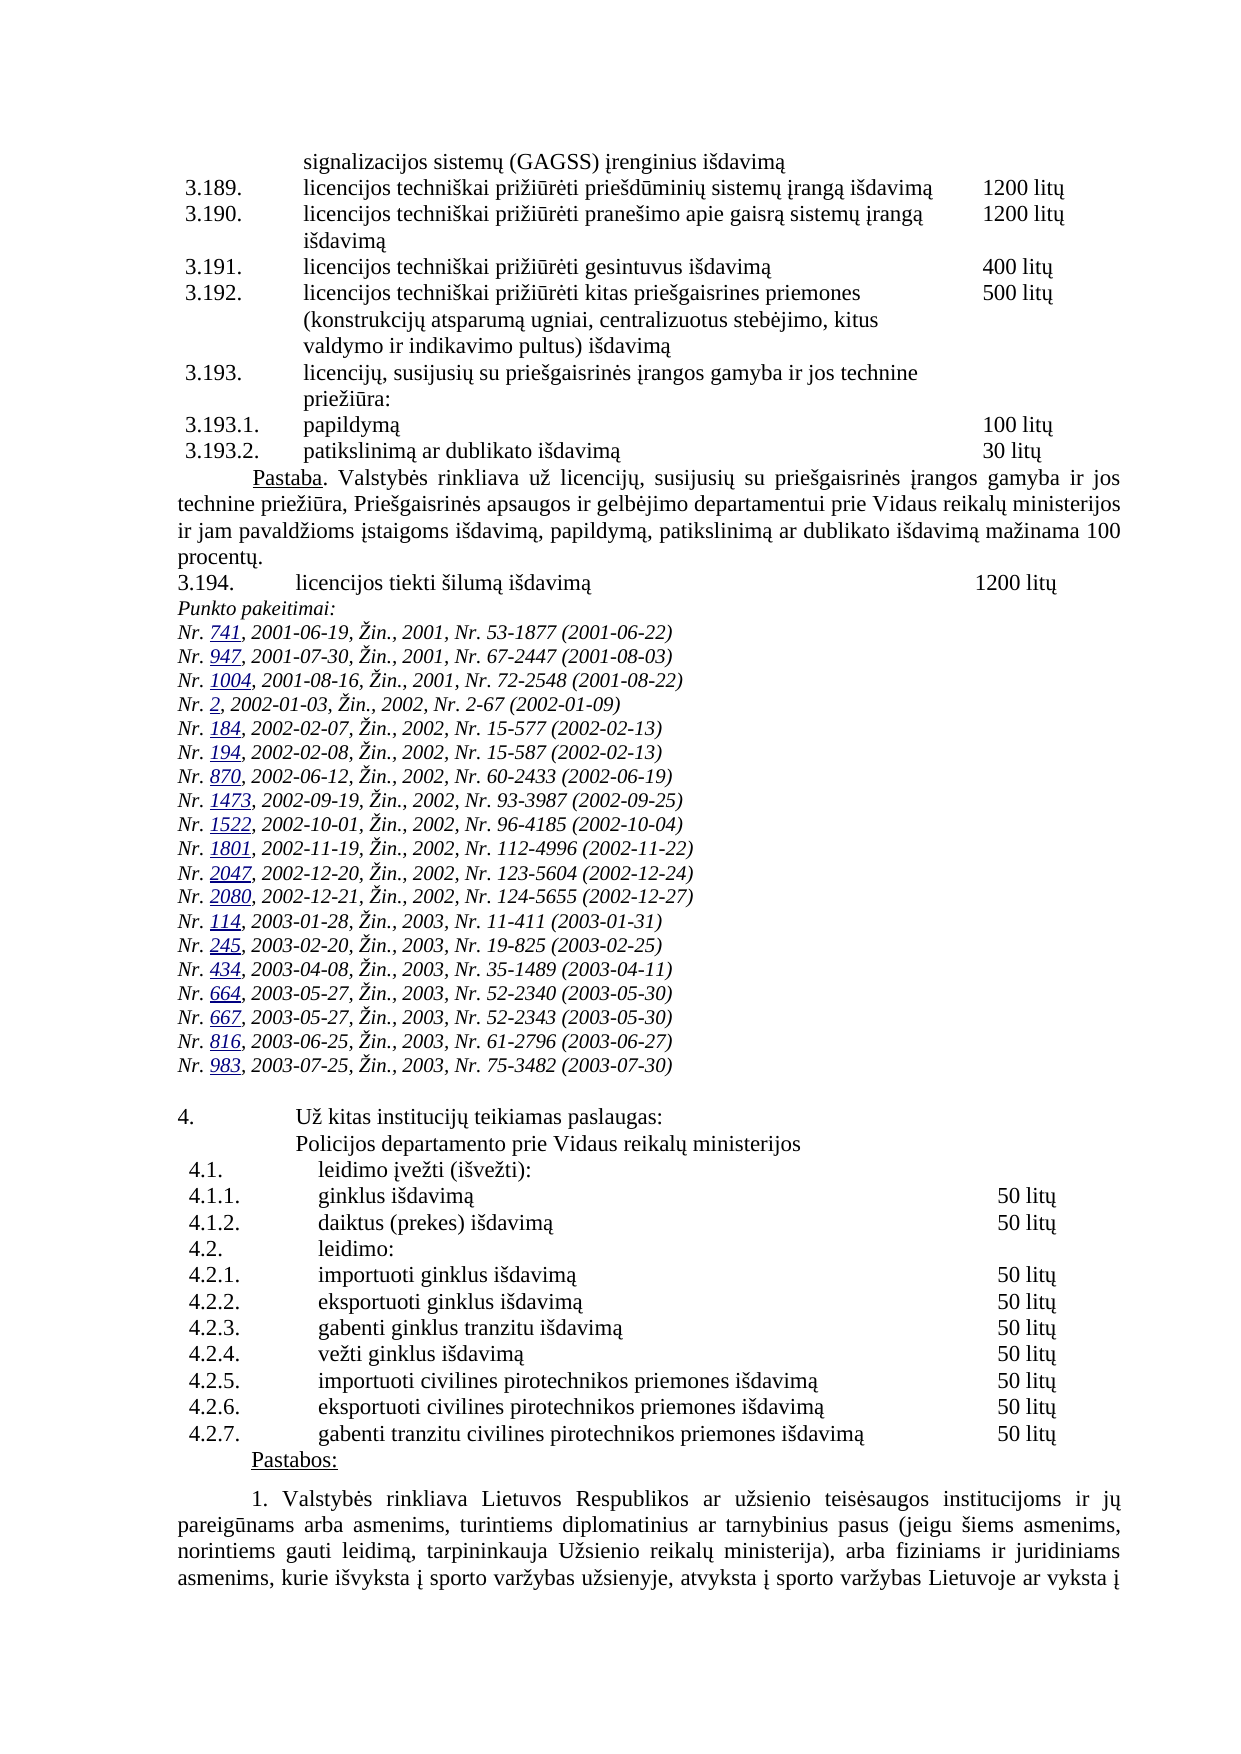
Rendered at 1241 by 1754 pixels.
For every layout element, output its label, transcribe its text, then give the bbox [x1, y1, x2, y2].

table_cell 500 litų [971, 280, 1144, 358]
table_cell eksportuoti ginklus išdavimą [307, 1288, 986, 1314]
table_cell 50 litų [986, 1261, 1133, 1288]
table_cell patikslinimą ar dublikato išdavimą [292, 438, 971, 464]
text Nr. 664, 2003-05-27, Žin., 2003, Nr. 52-2340 (2003-05-30) [177, 981, 1122, 1005]
table_cell [971, 359, 1144, 411]
text 1. Valstybės rinkliava Lietuvos Respublikos ar užsienio teisėsaugos institucijoms ir jų pareigūnams arba asmenims, turintiems diplomatinius ar tarnybinius pasus (jeigu šiems asmenims, norintiems gauti leidimą, tarpininkauja Užsienio reikalų ministerija), arba fiziniams ir juridiniams asmenims, kurie išvyksta į sporto varžybas užsienyje, atvyksta į sporto varžybas Lietuvoje ar vyksta į [177, 1485, 1122, 1590]
text Punkto pakeitimai: [177, 596, 1122, 620]
table_cell 4.2. [177, 1235, 307, 1261]
text Nr. 1801, 2002-11-19, Žin., 2002, Nr. 112-4996 (2002-11-22) [177, 836, 1122, 860]
table_cell vežti ginklus išdavimą [307, 1341, 986, 1367]
table_header [986, 1156, 1133, 1182]
text Nr. 245, 2003-02-20, Žin., 2003, Nr. 19-825 (2003-02-25) [177, 933, 1122, 957]
table_cell 50 litų [986, 1183, 1133, 1209]
table_cell 4.2.5. [177, 1367, 307, 1393]
table_cell 4.2.6. [177, 1393, 307, 1419]
table_cell licencijos techniškai prižiūrėti gesintuvus išdavimą [292, 253, 971, 279]
table_cell 50 litų [986, 1288, 1133, 1314]
table_cell eksportuoti civilines pirotechnikos priemones išdavimą [307, 1393, 986, 1419]
table_cell licencijos techniškai prižiūrėti priešdūminių sistemų įrangą išdavimą [292, 174, 971, 200]
table_cell 4.1.2. [177, 1209, 307, 1235]
text Pastaba. Valstybės rinkliava už licencijų, susijusių su priešgaisrinės įrangos gamyba ir jos technine priežiūra, Priešgaisrinės apsaugos ir gelbėjimo departamentui prie Vidaus reikalų ministerijos ir jam pavaldžioms įstaigoms išdavimą, papildymą, patikslinimą ar dublikato išdavimą mažinama 100 procentų. [177, 464, 1122, 569]
text Nr. 947, 2001-07-30, Žin., 2001, Nr. 67-2447 (2001-08-03) [177, 644, 1122, 668]
table_cell 400 litų [971, 253, 1144, 279]
table_cell 50 litų [986, 1314, 1133, 1341]
text Nr. 741, 2001-06-19, Žin., 2001, Nr. 53-1877 (2001-06-22) [177, 620, 1122, 644]
table_cell 50 litų [986, 1420, 1133, 1446]
text Nr. 114, 2003-01-28, Žin., 2003, Nr. 11-411 (2003-01-31) [177, 908, 1122, 933]
table_cell daiktus (prekes) išdavimą [307, 1209, 986, 1235]
table_cell 3.189. [174, 174, 292, 200]
table_cell licencijos techniškai prižiūrėti pranešimo apie gaisrą sistemų įrangą išdavimą [292, 200, 971, 253]
table_cell 30 litų [971, 438, 1144, 464]
text Nr. 870, 2002-06-12, Žin., 2002, Nr. 60-2433 (2002-06-19) [177, 764, 1122, 788]
table_cell 1200 litų [971, 174, 1144, 200]
table_cell [971, 148, 1144, 174]
table_cell 3.193.2. [174, 438, 292, 464]
text Nr. 1522, 2002-10-01, Žin., 2002, Nr. 96-4185 (2002-10-04) [177, 812, 1122, 836]
table_cell 50 litų [986, 1367, 1133, 1393]
table_cell 4.2.4. [177, 1341, 307, 1367]
table_cell 1200 litų [971, 200, 1144, 253]
table_cell 50 litų [986, 1341, 1133, 1367]
table_cell 50 litų [986, 1393, 1133, 1419]
table_cell licencijos techniškai prižiūrėti kitas priešgaisrines priemones (konstrukcijų atsparumą ugniai, centralizuotus stebėjimo, kitus valdymo ir indikavimo pultus) išdavimą [292, 280, 971, 358]
table_cell ginklus išdavimą [307, 1183, 986, 1209]
text Nr. 816, 2003-06-25, Žin., 2003, Nr. 61-2796 (2003-06-27) [177, 1029, 1122, 1053]
table_cell 3.193. [174, 359, 292, 411]
table_cell 4.1.1. [177, 1183, 307, 1209]
text Nr. 2080, 2002-12-21, Žin., 2002, Nr. 124-5655 (2002-12-27) [177, 884, 1122, 908]
table_cell gabenti ginklus tranzitu išdavimą [307, 1314, 986, 1341]
table_cell 4.2.7. [177, 1420, 307, 1446]
text Nr. 184, 2002-02-07, Žin., 2002, Nr. 15-577 (2002-02-13) [177, 716, 1122, 740]
text 3.194. licencijos tiekti šilumą išdavimą 1200 litų [177, 569, 1122, 596]
table_cell [986, 1235, 1133, 1261]
table_cell 3.190. [174, 200, 292, 253]
text Nr. 1473, 2002-09-19, Žin., 2002, Nr. 93-3987 (2002-09-25) [177, 788, 1122, 812]
text Pastabos: [177, 1446, 1122, 1472]
text Nr. 1004, 2001-08-16, Žin., 2001, Nr. 72-2548 (2001-08-22) [177, 668, 1122, 692]
table_cell licencijų, susijusių su priešgaisrinės įrangos gamyba ir jos technine priežiūra: [292, 359, 971, 411]
table_cell 4.2.3. [177, 1314, 307, 1341]
text Policijos departamento prie Vidaus reikalų ministerijos [177, 1130, 945, 1156]
table_cell 3.192. [174, 280, 292, 358]
table_header 4.1. [177, 1156, 307, 1182]
text Nr. 434, 2003-04-08, Žin., 2003, Nr. 35-1489 (2003-04-11) [177, 957, 1122, 981]
text Nr. 194, 2002-02-08, Žin., 2002, Nr. 15-587 (2002-02-13) [177, 740, 1122, 764]
text Nr. 2047, 2002-12-20, Žin., 2002, Nr. 123-5604 (2002-12-24) [177, 860, 1122, 884]
table_cell leidimo: [307, 1235, 986, 1261]
table_cell 3.193.1. [174, 411, 292, 438]
table_cell gabenti tranzitu civilines pirotechnikos priemones išdavimą [307, 1420, 986, 1446]
table_cell 4.2.1. [177, 1261, 307, 1288]
table_cell 4.2.2. [177, 1288, 307, 1314]
text Nr. 983, 2003-07-25, Žin., 2003, Nr. 75-3482 (2003-07-30) [177, 1053, 1122, 1077]
text Nr. 667, 2003-05-27, Žin., 2003, Nr. 52-2343 (2003-05-30) [177, 1005, 1122, 1029]
table_cell signalizacijos sistemų (GAGSS) įrenginius išdavimą [292, 148, 971, 174]
table_cell 3.191. [174, 253, 292, 279]
table_cell papildymą [292, 411, 971, 438]
table_cell [174, 148, 292, 174]
text 4. Už kitas institucijų teikiamas paslaugas: [177, 1103, 945, 1130]
text Nr. 2, 2002-01-03, Žin., 2002, Nr. 2-67 (2002-01-09) [177, 692, 1122, 716]
table_header leidimo įvežti (išvežti): [307, 1156, 986, 1182]
table_cell importuoti ginklus išdavimą [307, 1261, 986, 1288]
table_cell 50 litų [986, 1209, 1133, 1235]
table_cell 100 litų [971, 411, 1144, 438]
table_cell importuoti civilines pirotechnikos priemones išdavimą [307, 1367, 986, 1393]
